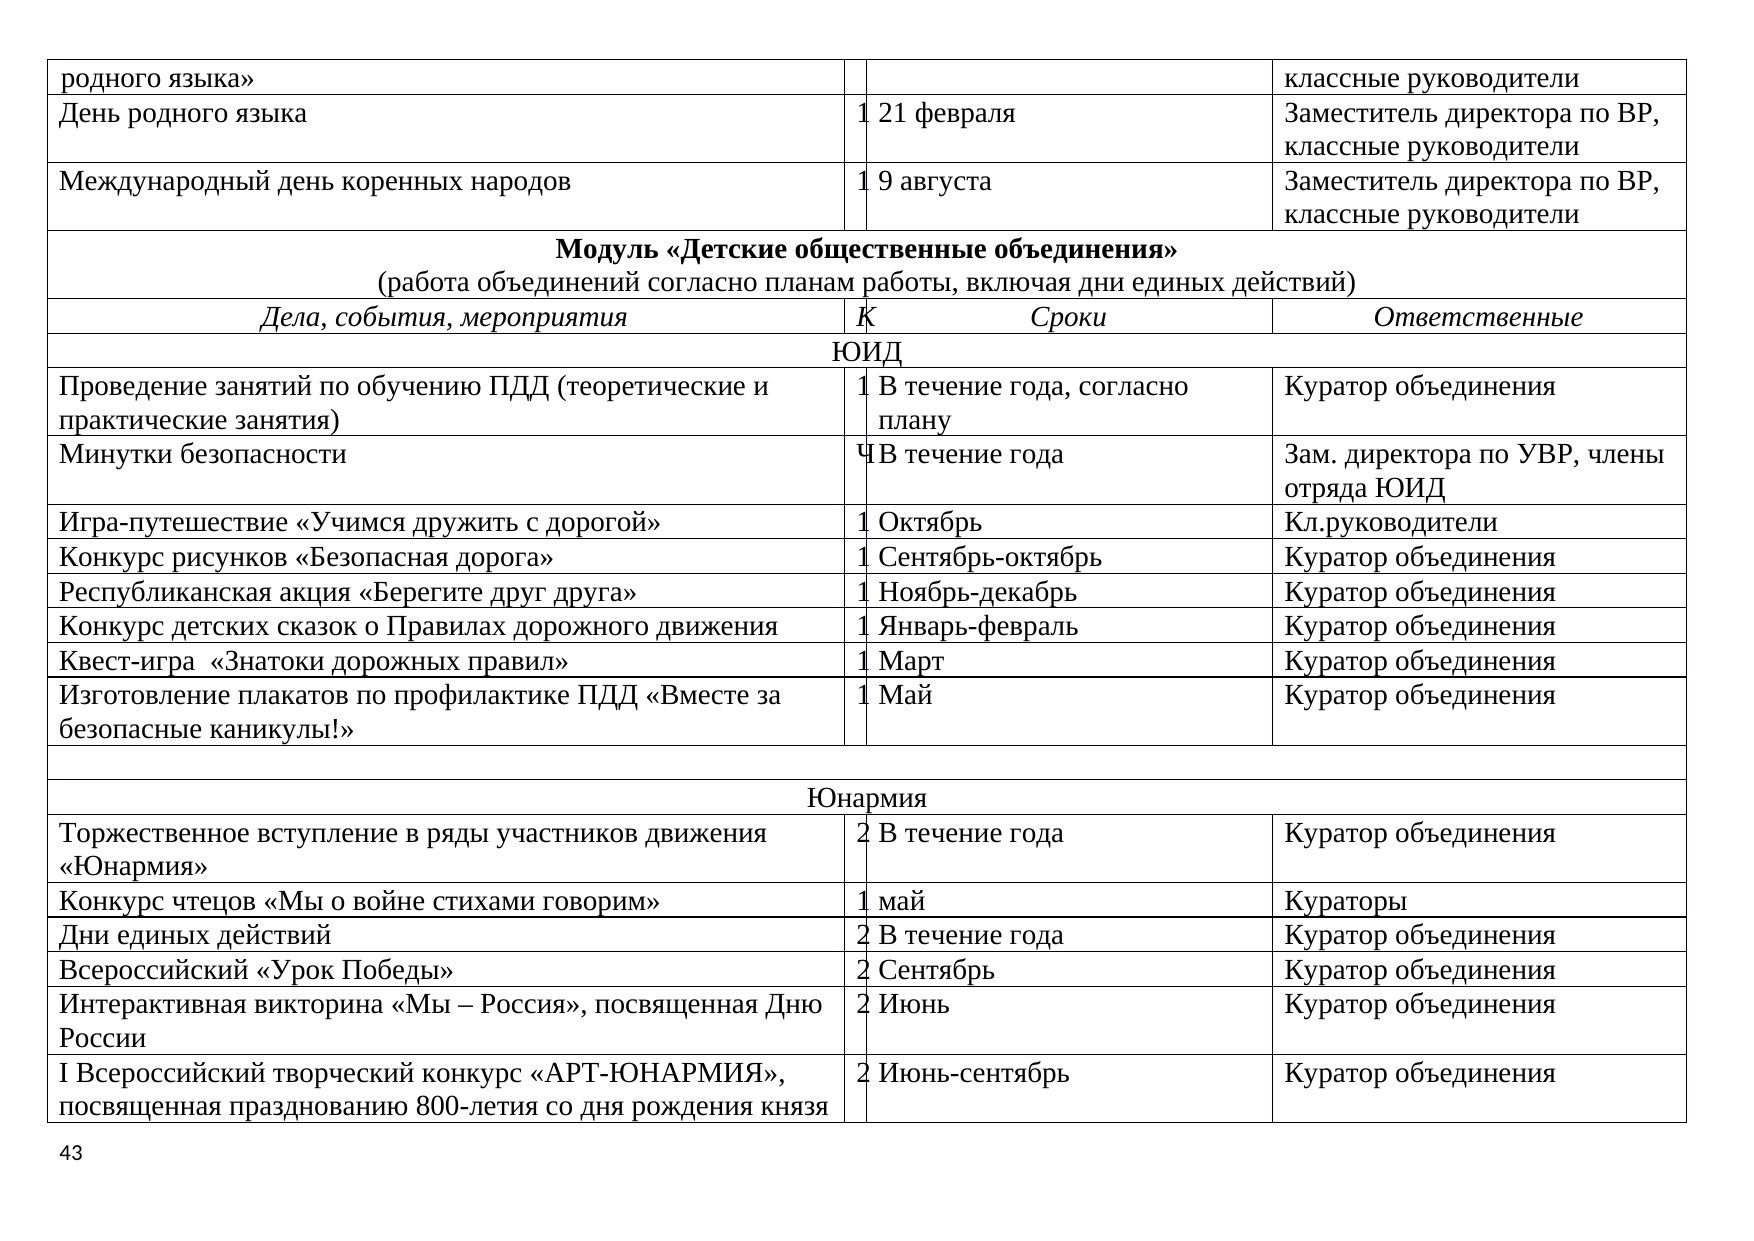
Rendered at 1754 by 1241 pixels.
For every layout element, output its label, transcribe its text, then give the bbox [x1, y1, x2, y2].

table_cell Конкурс детских сказок о Правилах дорожного движения [48, 608, 844, 642]
table_cell В течение года [867, 436, 1272, 503]
table_cell классные руководители [1273, 60, 1686, 94]
table_cell В течение года [867, 918, 1272, 951]
table_cell 1-2 [845, 678, 866, 744]
table_cell Куратор объединения [1273, 678, 1686, 744]
table_cell I Всероссийский творческий конкурс «АРТ-ЮНАРМИЯ», посвященная празднованию 800-летия со дня рождения князя [48, 1055, 844, 1122]
table_cell Ответственные [1273, 299, 1686, 333]
table_cell Куратор объединения [1273, 815, 1686, 882]
table_cell Куратор объединения [1273, 952, 1686, 986]
table_cell май [867, 883, 1272, 916]
table_cell В течение года, согласно плану [867, 368, 1272, 435]
table_cell Куратор объединения [1273, 368, 1686, 435]
table_cell 2-4 [845, 918, 866, 951]
table_cell Март [867, 643, 1272, 676]
table_cell Май [867, 678, 1272, 744]
table_cell В течение года [867, 815, 1272, 882]
table_cell Юнармия [48, 780, 1686, 814]
table_cell 1-2 [845, 368, 866, 435]
table_cell [48, 746, 1686, 779]
table_cell Конкурс рисунков «Безопасная дорога» [48, 539, 844, 573]
table_cell Международный день коренных народов [48, 163, 844, 230]
table_cell Январь-февраль [867, 608, 1272, 642]
table_cell День родного языка [48, 95, 844, 162]
table_cell Проведение занятий по обучению ПДД (теоретические и практические занятия) [48, 368, 844, 435]
table_cell Куратор объединения [1273, 643, 1686, 676]
table_cell Сентябрь-октябрь [867, 539, 1272, 573]
table_cell 21 февраля [867, 95, 1272, 162]
table_cell Классы [845, 299, 866, 333]
table_cell 9 августа [867, 163, 1272, 230]
table_cell 1-2 [845, 608, 866, 642]
table_cell 1-4 [845, 505, 866, 538]
table_cell 1-2 [845, 643, 866, 676]
table_cell 2-4 [845, 987, 866, 1054]
table_cell Квест-игра «Знатоки дорожных правил» [48, 643, 844, 676]
table_cell Зам. директора по УВР, члены отряда ЮИД [1273, 436, 1686, 503]
table_cell Ноябрь-декабрь [867, 574, 1272, 607]
table_cell 1-2 [845, 539, 866, 573]
table_cell Куратор объединения [1273, 539, 1686, 573]
table_cell Куратор объединения [1273, 987, 1686, 1054]
table_cell Куратор объединения [1273, 918, 1686, 951]
table_cell Члены отряда ЮИД [845, 436, 866, 503]
table_cell Кураторы [1273, 883, 1686, 916]
table_cell Куратор объединения [1273, 1055, 1686, 1122]
table_cell 2-4 [845, 1055, 866, 1122]
table_cell 2-4 [845, 815, 866, 882]
table_cell Дни единых действий [48, 918, 844, 951]
table_cell Всероссийский «Урок Победы» [48, 952, 844, 986]
table_cell Дела, события, мероприятия [48, 299, 844, 333]
table_cell Куратор объединения [1273, 574, 1686, 607]
table_cell Июнь [867, 987, 1272, 1054]
table_cell Октябрь [867, 505, 1272, 538]
table_cell Кл.руководители [1273, 505, 1686, 538]
table_cell 1-4 [845, 163, 866, 230]
table_cell Заместитель директора по ВР, классные руководители [1273, 95, 1686, 162]
table_cell Сентябрь [867, 952, 1272, 986]
table_cell Куратор объединения [1273, 608, 1686, 642]
table_cell Минутки безопасности [48, 436, 844, 503]
table_cell 1-4 [845, 60, 866, 94]
table_cell Интерактивная викторина «Мы – Россия», посвященная Дню России [48, 987, 844, 1054]
table_cell Модуль «Детские общественные объединения» (работа объединений согласно планам работы, включая дни единых действий) [48, 231, 1686, 298]
table_cell 1-4 [845, 95, 866, 162]
table_cell Изготовление плакатов по профилактике ПДД «Вместе за безопасные каникулы!» [48, 678, 844, 744]
table_cell Заместитель директора по ВР, классные руководители [1273, 163, 1686, 230]
table_cell Торжественное вступление в ряды участников движения «Юнармия» [48, 815, 844, 882]
table_cell родного языка» [48, 60, 844, 94]
table_cell Июнь-сентябрь [867, 1055, 1272, 1122]
table_cell ЮИД [48, 334, 1686, 367]
table_cell 2-4 [845, 952, 866, 986]
table_cell Конкурс чтецов «Мы о войне стихами говорим» [48, 883, 844, 916]
table_cell Республиканская акция «Берегите друг друга» [48, 574, 844, 607]
table_cell Игра-путешествие «Учимся дружить с дорогой» [48, 505, 844, 538]
table_cell Сроки [867, 299, 1272, 333]
table_cell Февраль [867, 60, 1272, 94]
table_cell 1-4 [845, 574, 866, 607]
